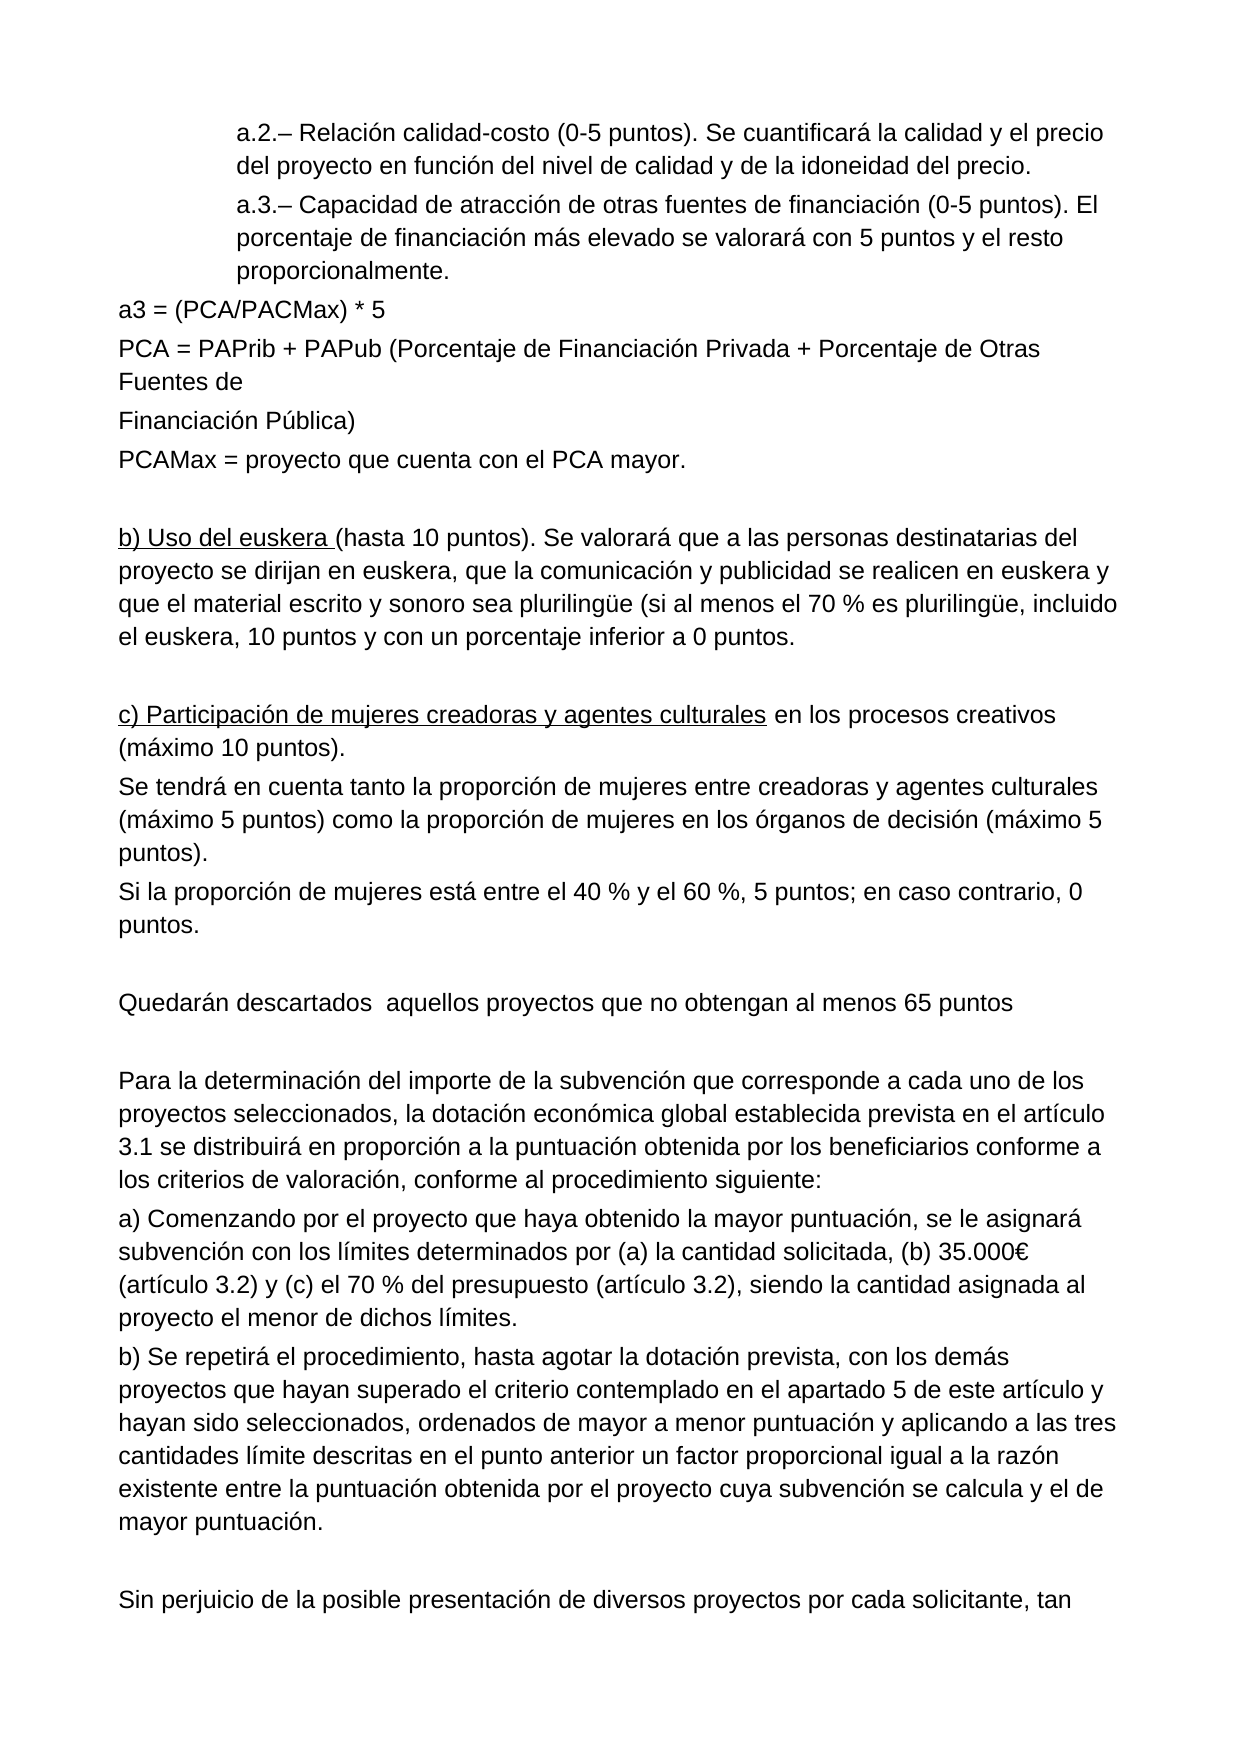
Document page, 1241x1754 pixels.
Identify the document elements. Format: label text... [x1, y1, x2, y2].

text a3 = (PCA/PACMax) * 5 [118, 295, 1122, 324]
text a) Comenzando por el proyecto que haya obtenido la mayor puntuación, se le asignará subvención con los límites determinados por (a) la cantidad solicitada, (b) 35.000€ (artículo 3.2) y (c) el 70 % del presupuesto (artículo 3.2), siendo la cantidad asignada al proyecto el menor de dichos límites. [118, 1204, 1122, 1332]
text a.3.– Capacidad de atracción de otras fuentes de financiación (0-5 puntos). El porcentaje de financiación más elevado se valorará con 5 puntos y el resto proporcionalmente. [236, 190, 1122, 285]
text c) Participación de mujeres creadoras y agentes culturales en los procesos creativos (máximo 10 puntos). [118, 700, 1122, 762]
text b) Se repetirá el procedimiento, hasta agotar la dotación prevista, con los demás proyectos que hayan superado el criterio contemplado en el apartado 5 de este artículo y hayan sido seleccionados, ordenados de mayor a menor puntuación y aplicando a las tres cantidades límite descritas en el punto anterior un factor proporcional igual a la razón existente entre la puntuación obtenida por el proyecto cuya subvención se calcula y el de mayor puntuación. [118, 1342, 1122, 1536]
text a.2.– Relación calidad-costo (0-5 puntos). Se cuantificará la calidad y el precio del proyecto en función del nivel de calidad y de la idoneidad del precio. [236, 118, 1122, 180]
text PCA = PAPrib + PAPub (Porcentaje de Financiación Privada + Porcentaje de Otras Fuentes de [118, 334, 1122, 396]
text Financiación Pública) [118, 406, 1122, 435]
text Se tendrá en cuenta tanto la proporción de mujeres entre creadoras y agentes culturales (máximo 5 puntos) como la proporción de mujeres en los órganos de decisión (máximo 5 puntos). [118, 772, 1122, 867]
text Si la proporción de mujeres está entre el 40 % y el 60 %, 5 puntos; en caso contrario, 0 puntos. [118, 877, 1122, 939]
text PCAMax = proyecto que cuenta con el PCA mayor. [118, 445, 1122, 474]
text b) Uso del euskera (hasta 10 puntos). Se valorará que a las personas destinatarias del proyecto se dirijan en euskera, que la comunicación y publicidad se realicen en euskera y que el material escrito y sonoro sea plurilingüe (si al menos el 70 % es plurilingüe, incluido el euskera, 10 puntos y con un porcentaje inferior a 0 puntos. [118, 523, 1122, 651]
text Para la determinación del importe de la subvención que corresponde a cada uno de los proyectos seleccionados, la dotación económica global establecida prevista en el artículo 3.1 se distribuirá en proporción a la puntuación obtenida por los beneficiarios conforme a los criterios de valoración, conforme al procedimiento siguiente: [118, 1066, 1122, 1193]
text Quedarán descartados aquellos proyectos que no obtengan al menos 65 puntos [118, 988, 1122, 1017]
text Sin perjuicio de la posible presentación de diversos proyectos por cada solicitante, tan [118, 1585, 1122, 1613]
